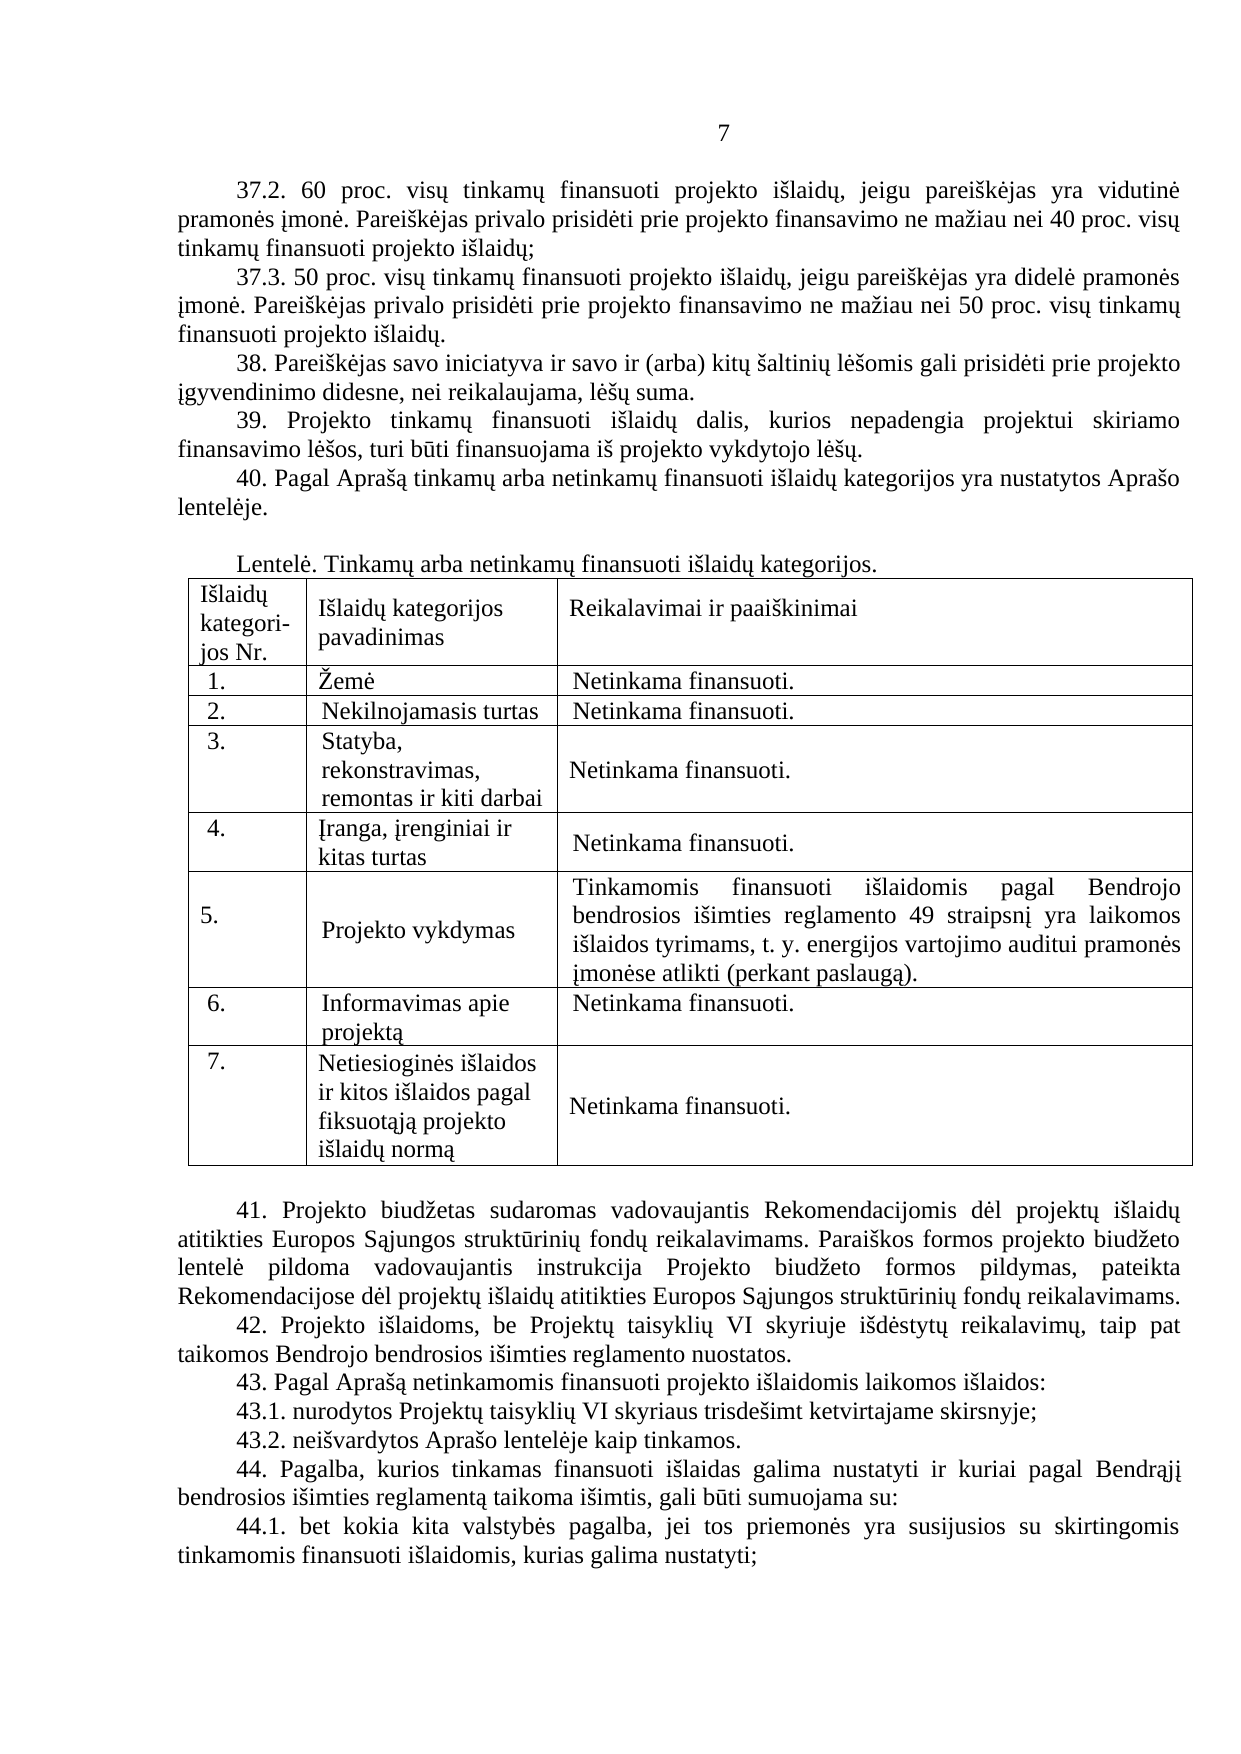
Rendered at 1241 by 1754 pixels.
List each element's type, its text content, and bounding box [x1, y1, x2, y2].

table_cell Netinkama finansuoti. [558, 666, 1192, 695]
table_cell Projekto vykdymas [307, 872, 557, 987]
table_cell Netinkama finansuoti. [558, 988, 1192, 1045]
text 43.1. nurodytos Projektų taisyklių VI skyriaus trisdešimt ketvirtajame skirsnyje; [177, 1396, 1181, 1425]
table_cell Nekilnojamasis turtas [307, 696, 557, 725]
text 43. Pagal Aprašą netinkamomis finansuoti projekto išlaidomis laikomos išlaidos: [177, 1367, 1181, 1396]
table_header Išlaidų kategorijos pavadinimas [307, 579, 557, 665]
table_cell Netinkama finansuoti. [558, 813, 1192, 871]
text 40. Pagal Aprašą tinkamų arba netinkamų finansuoti išlaidų kategorijos yra nustatytos Aprašo lentelėje. [177, 463, 1181, 521]
text 44.1. bet kokia kita valstybės pagalba, jei tos priemonės yra susijusios su skirtingomis tinkamomis finansuoti išlaidomis, kurias galima nustatyti; [177, 1511, 1181, 1569]
table_cell 2. [189, 696, 306, 725]
text Lentelė. Tinkamų arba netinkamų finansuoti išlaidų kategorijos. [177, 549, 1181, 578]
text 41. Projekto biudžetas sudaromas vadovaujantis Rekomendacijomis dėl projektų išlaidų atitikties Europos Sąjungos struktūrinių fondų reikalavimams. Paraiškos formos projekto biudžeto lentelė pildoma vadovaujantis instrukcija Projekto biudžeto formos pildymas, pateikta Rekomendacijose dėl projektų išlaidų atitikties Europos Sąjungos struktūrinių fondų reikalavimams. [177, 1195, 1181, 1310]
table_cell 6. [189, 988, 306, 1045]
table_cell Netiesioginės išlaidos ir kitos išlaidos pagal fiksuotąją projekto išlaidų normą [307, 1046, 557, 1165]
table_cell 7. [189, 1046, 306, 1165]
table_cell Netinkama finansuoti. [558, 726, 1192, 812]
table_header Išlaidų kategori-jos Nr. [189, 579, 306, 665]
table_cell 3. [189, 726, 306, 812]
table_cell 1. [189, 666, 306, 695]
table_cell Statyba, rekonstravimas, remontas ir kiti darbai [307, 726, 557, 812]
table_cell Tinkamomis finansuoti išlaidomis pagal Bendrojo bendrosios išimties reglamento 49 straipsnį yra laikomos išlaidos tyrimams, t. y. energijos vartojimo auditui pramonės įmonėse atlikti (perkant paslaugą). [558, 872, 1192, 987]
text 37.3. 50 proc. visų tinkamų finansuoti projekto išlaidų, jeigu pareiškėjas yra didelė pramonės įmonė. Pareiškėjas privalo prisidėti prie projekto finansavimo ne mažiau nei 50 proc. visų tinkamų finansuoti projekto išlaidų. [177, 262, 1181, 348]
text 38. Pareiškėjas savo iniciatyva ir savo ir (arba) kitų šaltinių lėšomis gali prisidėti prie projekto įgyvendinimo didesne, nei reikalaujama, lėšų suma. [177, 348, 1181, 406]
table_cell Informavimas apie projektą [307, 988, 557, 1045]
text 44. Pagalba, kurios tinkamas finansuoti išlaidas galima nustatyti ir kuriai pagal Bendrąjį bendrosios išimties reglamentą taikoma išimtis, gali būti sumuojama su: [177, 1454, 1181, 1511]
text 39. Projekto tinkamų finansuoti išlaidų dalis, kurios nepadengia projektui skiriamo finansavimo lėšos, turi būti finansuojama iš projekto vykdytojo lėšų. [177, 406, 1181, 463]
text 37.2. 60 proc. visų tinkamų finansuoti projekto išlaidų, jeigu pareiškėjas yra vidutinė pramonės įmonė. Pareiškėjas privalo prisidėti prie projekto finansavimo ne mažiau nei 40 proc. visų tinkamų finansuoti projekto išlaidų; [177, 176, 1181, 262]
table_cell Netinkama finansuoti. [558, 1046, 1192, 1165]
table_cell 4. [189, 813, 306, 871]
table_cell Netinkama finansuoti. [558, 696, 1192, 725]
table_cell Žemė [307, 666, 557, 695]
text 43.2. neišvardytos Aprašo lentelėje kaip tinkamos. [177, 1425, 1181, 1454]
table_header Reikalavimai ir paaiškinimai [558, 579, 1192, 665]
table_cell 5. [189, 872, 306, 987]
table_cell Įranga, įrenginiai ir kitas turtas [307, 813, 557, 871]
text 42. Projekto išlaidoms, be Projektų taisyklių VI skyriuje išdėstytų reikalavimų, taip pat taikomos Bendrojo bendrosios išimties reglamento nuostatos. [177, 1310, 1181, 1367]
